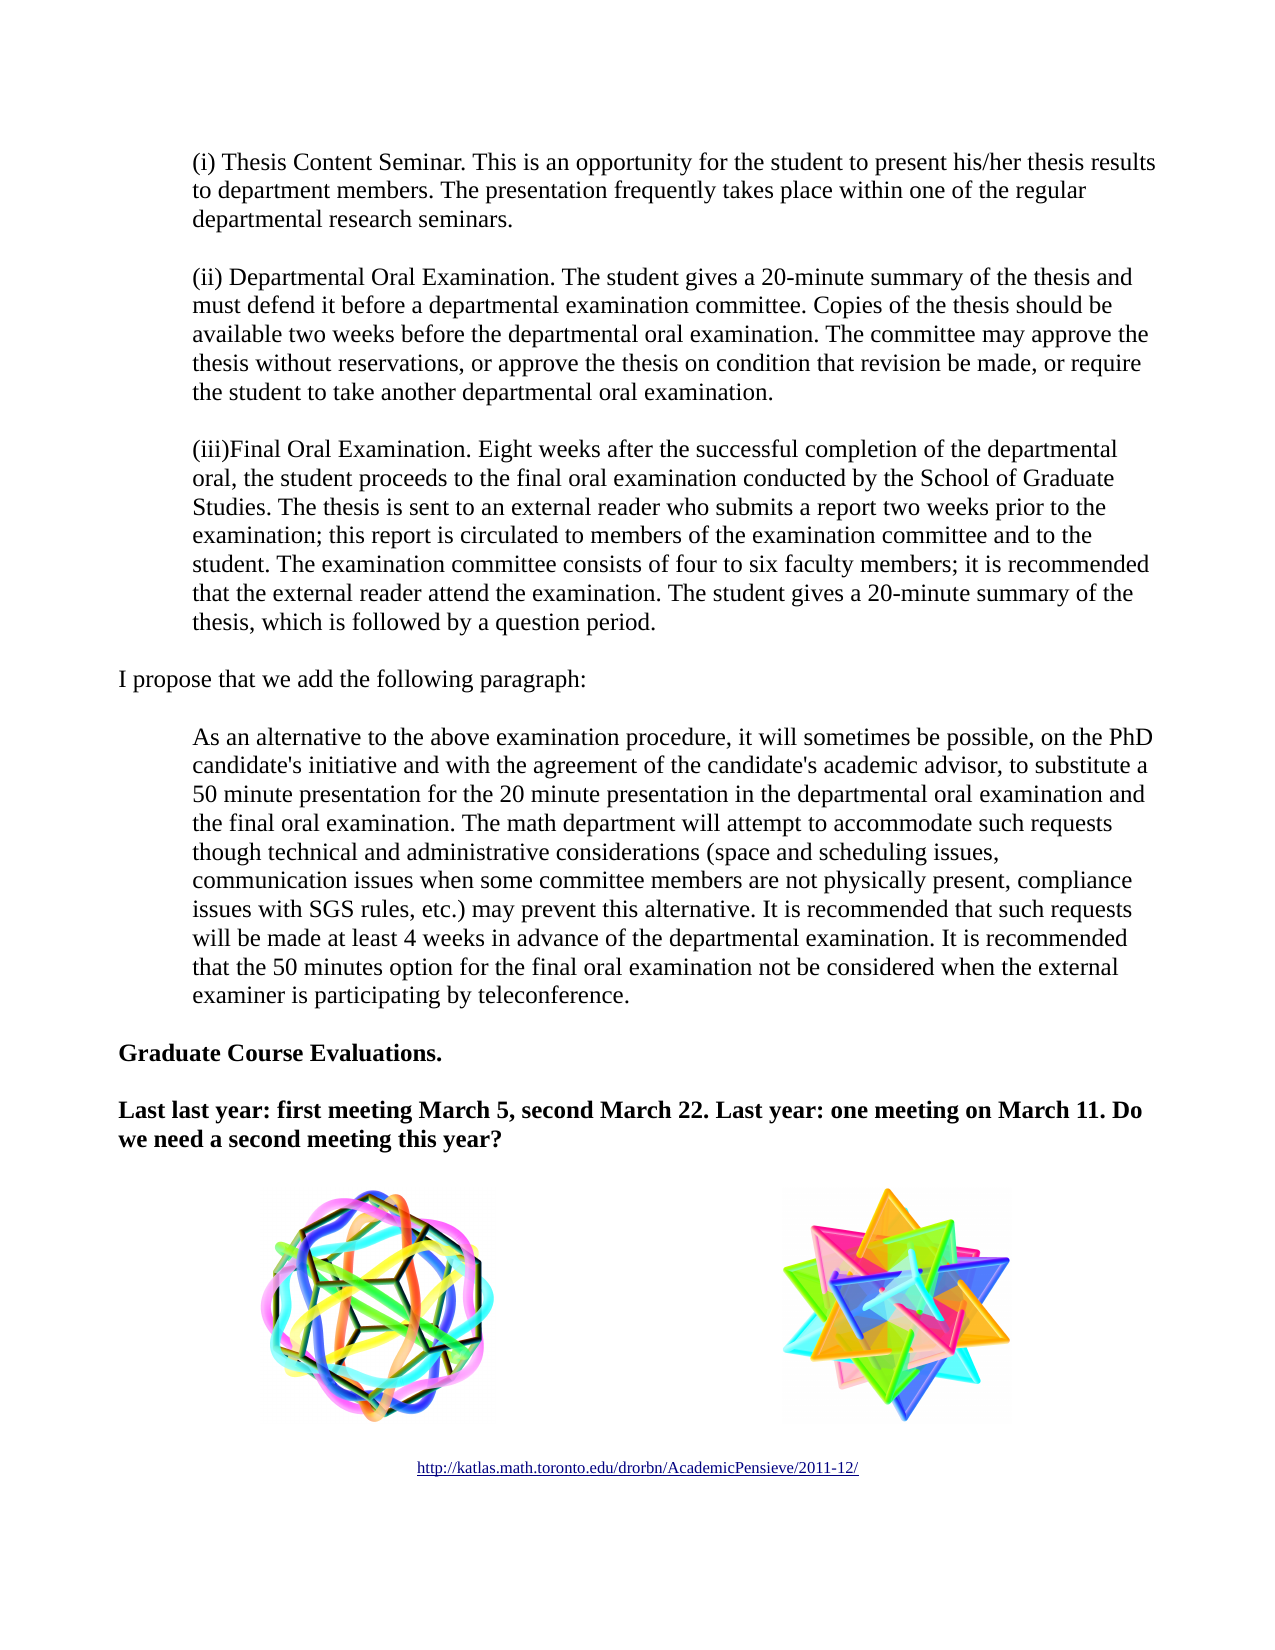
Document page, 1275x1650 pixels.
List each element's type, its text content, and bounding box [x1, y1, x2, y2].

table_header [638, 1182, 1157, 1458]
text http://katlas.math.toronto.edu/drorbn/AcademicPensieve/2011-12/ [118, 1458, 1157, 1477]
list Last last year: first meeting March 5, second March 22. Last year: one meeting on March 11. Do we need a second meeting this year? [118, 1096, 1157, 1153]
text (iii)Final Oral Examination. Eight weeks after the successful completion of the departmental oral, the student proceeds to the final oral examination conducted by the School of Graduate Studies. The thesis is sent to an external reader who submits a report two weeks prior to the examination; this report is circulated to members of the examination committee and to the student. The examination committee consists of four to six faculty members; it is recommended that the external reader attend the examination. The student gives a 20-minute summary of the thesis, which is followed by a question period. [192, 434, 1157, 636]
text (ii) Departmental Oral Examination. The student gives a 20-minute summary of the thesis and must defend it before a departmental examination committee. Copies of the thesis should be available two weeks before the departmental oral examination. The committee may approve the thesis without reservations, or approve the thesis on condition that revision be made, or require the student to take another departmental oral examination. [192, 262, 1157, 406]
text (i) Thesis Content Seminar. This is an opportunity for the student to present his/her thesis results to department members. The presentation frequently takes place within one of the regular departmental research seminars. [192, 147, 1157, 233]
list Graduate Course Evaluations. [81, 1038, 1157, 1067]
text I propose that we add the following paragraph: [118, 664, 1157, 693]
picture [781, 1187, 1013, 1424]
picture [259, 1187, 496, 1424]
table_header [118, 1182, 637, 1458]
text As an alternative to the above examination procedure, it will sometimes be possible, on the PhD candidate's initiative and with the agreement of the candidate's academic advisor, to substitute a 50 minute presentation for the 20 minute presentation in the departmental oral examination and the final oral examination. The math department will attempt to accommodate such requests though technical and administrative considerations (space and scheduling issues, communication issues when some committee members are not physically present, compliance issues with SGS rules, etc.) may prevent this alternative. It is recommended that such requests will be made at least 4 weeks in advance of the departmental examination. It is recommended that the 50 minutes option for the final oral examination not be considered when the external examiner is participating by teleconference. [192, 722, 1157, 1009]
